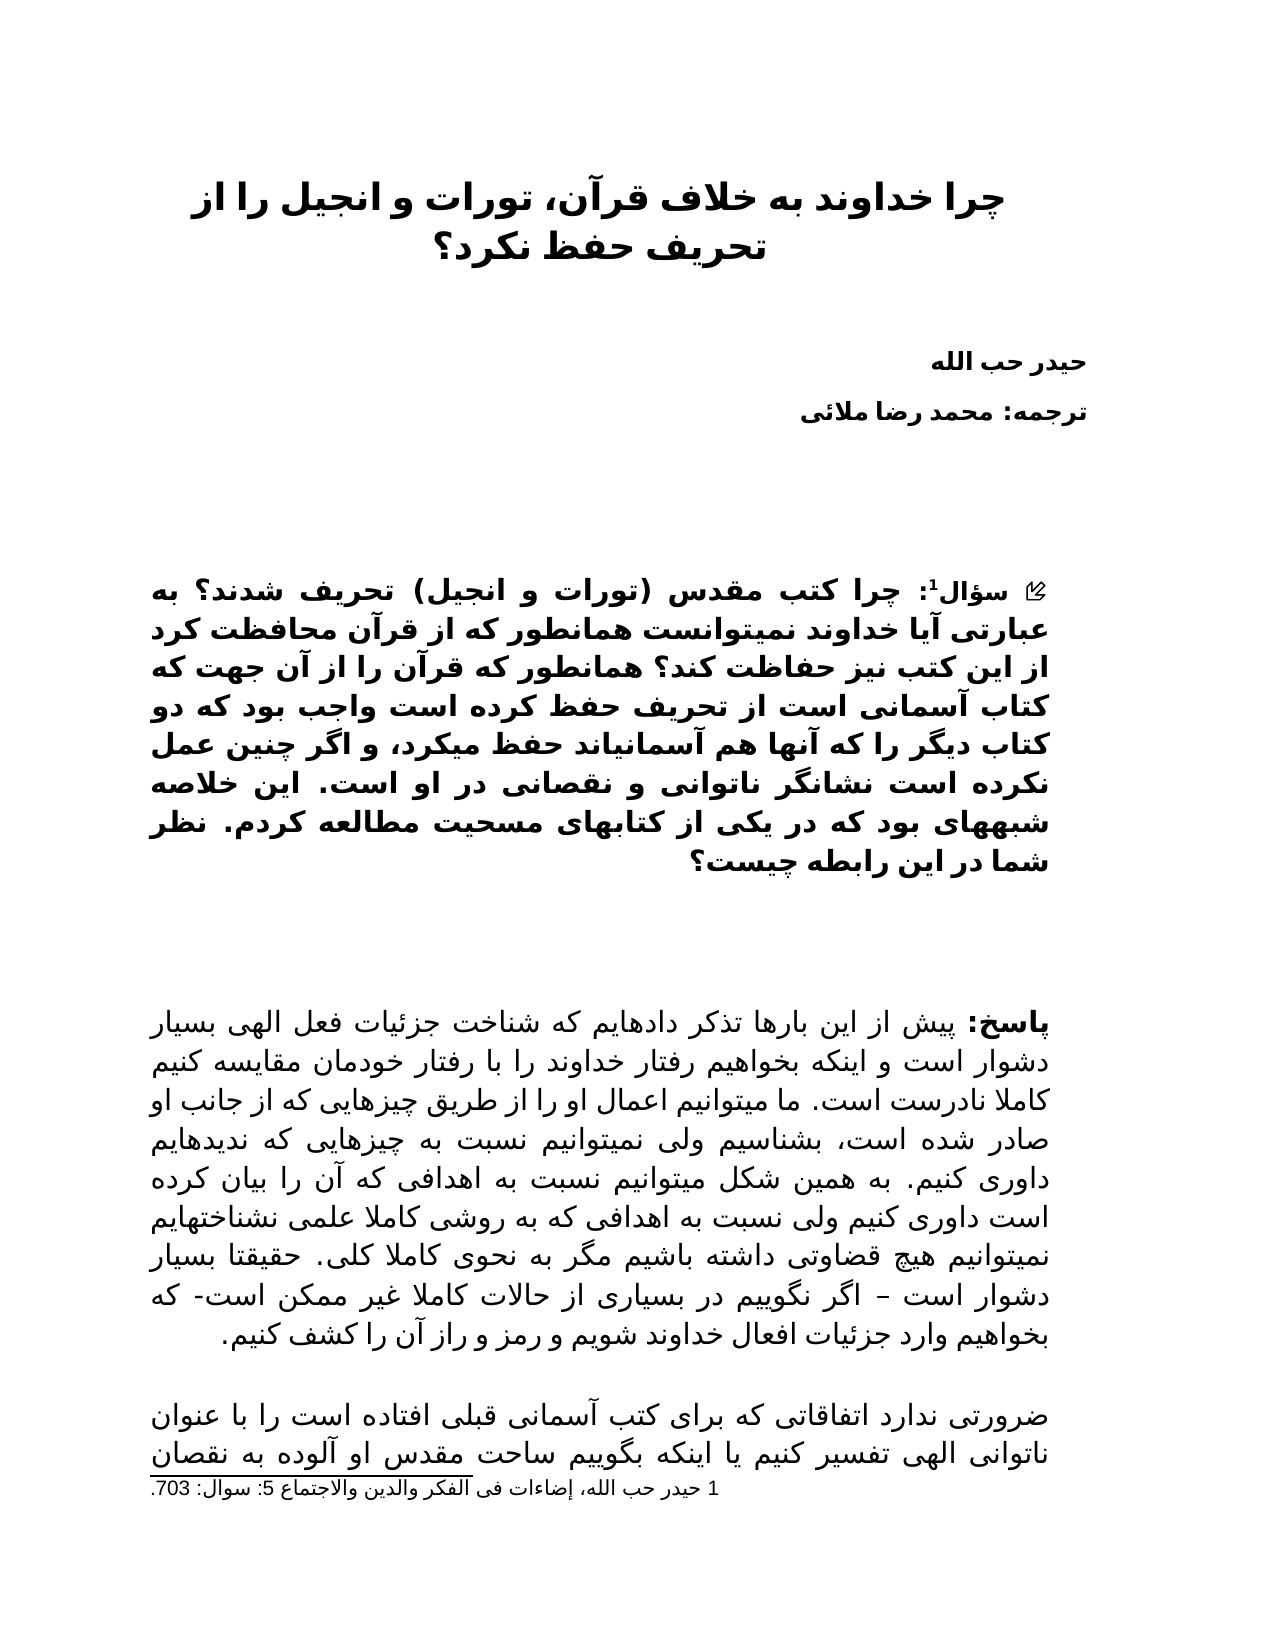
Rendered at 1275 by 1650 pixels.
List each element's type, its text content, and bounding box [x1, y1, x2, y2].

list ضرورتی ندارد اتفاقاتی که برای کتب آسمانی قبلی افتاد­ه است را با عنوان ناتوانی الهی تفسیر کنیم یا اینکه بگوییم ساحت مقدس او آلوده به نقصان [150, 1398, 1050, 1470]
list پاسخ: پیش از این بارها تذکر داده­ایم که شناخت جزئیات فعل الهی بسیار دشوار است و اینکه بخواهیم رفتار خداوند را با رفتار خودمان مقایسه کنیم کاملا نادرست است. ما می­توانیم اعمال او را از طریق چیز­هایی که از جانب او صادر شده است، بشناسیم ولی نمی­توانیم نسبت به چیزهایی که ندیده­ایم داوری کنیم. به همین شکل می­توانیم نسبت به اهدافی که آن را بیان کرده است داوری کنیم ولی نسبت به اهدافی که به روشی کاملا علمی نشناخته­ایم نمی­توانیم هیچ قضاوتی داشته باشیم مگر به نحوی کاملا کلی. حقیقتا بسیار دشوار است – اگر نگوییم در بسیاری از حالات کاملا غیر ممکن است- که بخواهیم وارد جزئیات افعال خداوند شویم و رمز و راز آن را کشف کنیم. [150, 1005, 1050, 1351]
text ترجمه: محمد رضا ملائى [150, 397, 1087, 426]
text حیدر حب الله، إضاءات فی الفکر والدین والاجتماع 5: سوال: 703. [150, 1476, 1125, 1500]
list چرا خداوند به خلاف قرآن، تورات و انجیل را از تحریف حفظ نکرد؟ [150, 175, 1050, 268]
text حیدر حب الله [150, 347, 1087, 376]
list  سؤال: چرا کتب مقدس (تورات و انجیل) تحریف شدند؟ به عبارتی آیا خداوند نمی­توانست همانطور که از قرآن محافظت کرد از این کتب نیز حفاظت کند؟ همانطور که قرآن را از آن جهت که کتاب آسمانی است از تحریف حفظ کرده است واجب بود که دو کتاب دیگر را که آن­ها هم آسمانی­اند حفظ می­کرد، و اگر چنین عمل نکرده است نشان­گر ناتوانی و نقصانی در او است. این خلاصه شبهه­ای بود که در یکی از کتاب­های مسحیت مطالعه کردم. نظر شما در این رابطه چیست؟ [150, 573, 1050, 878]
